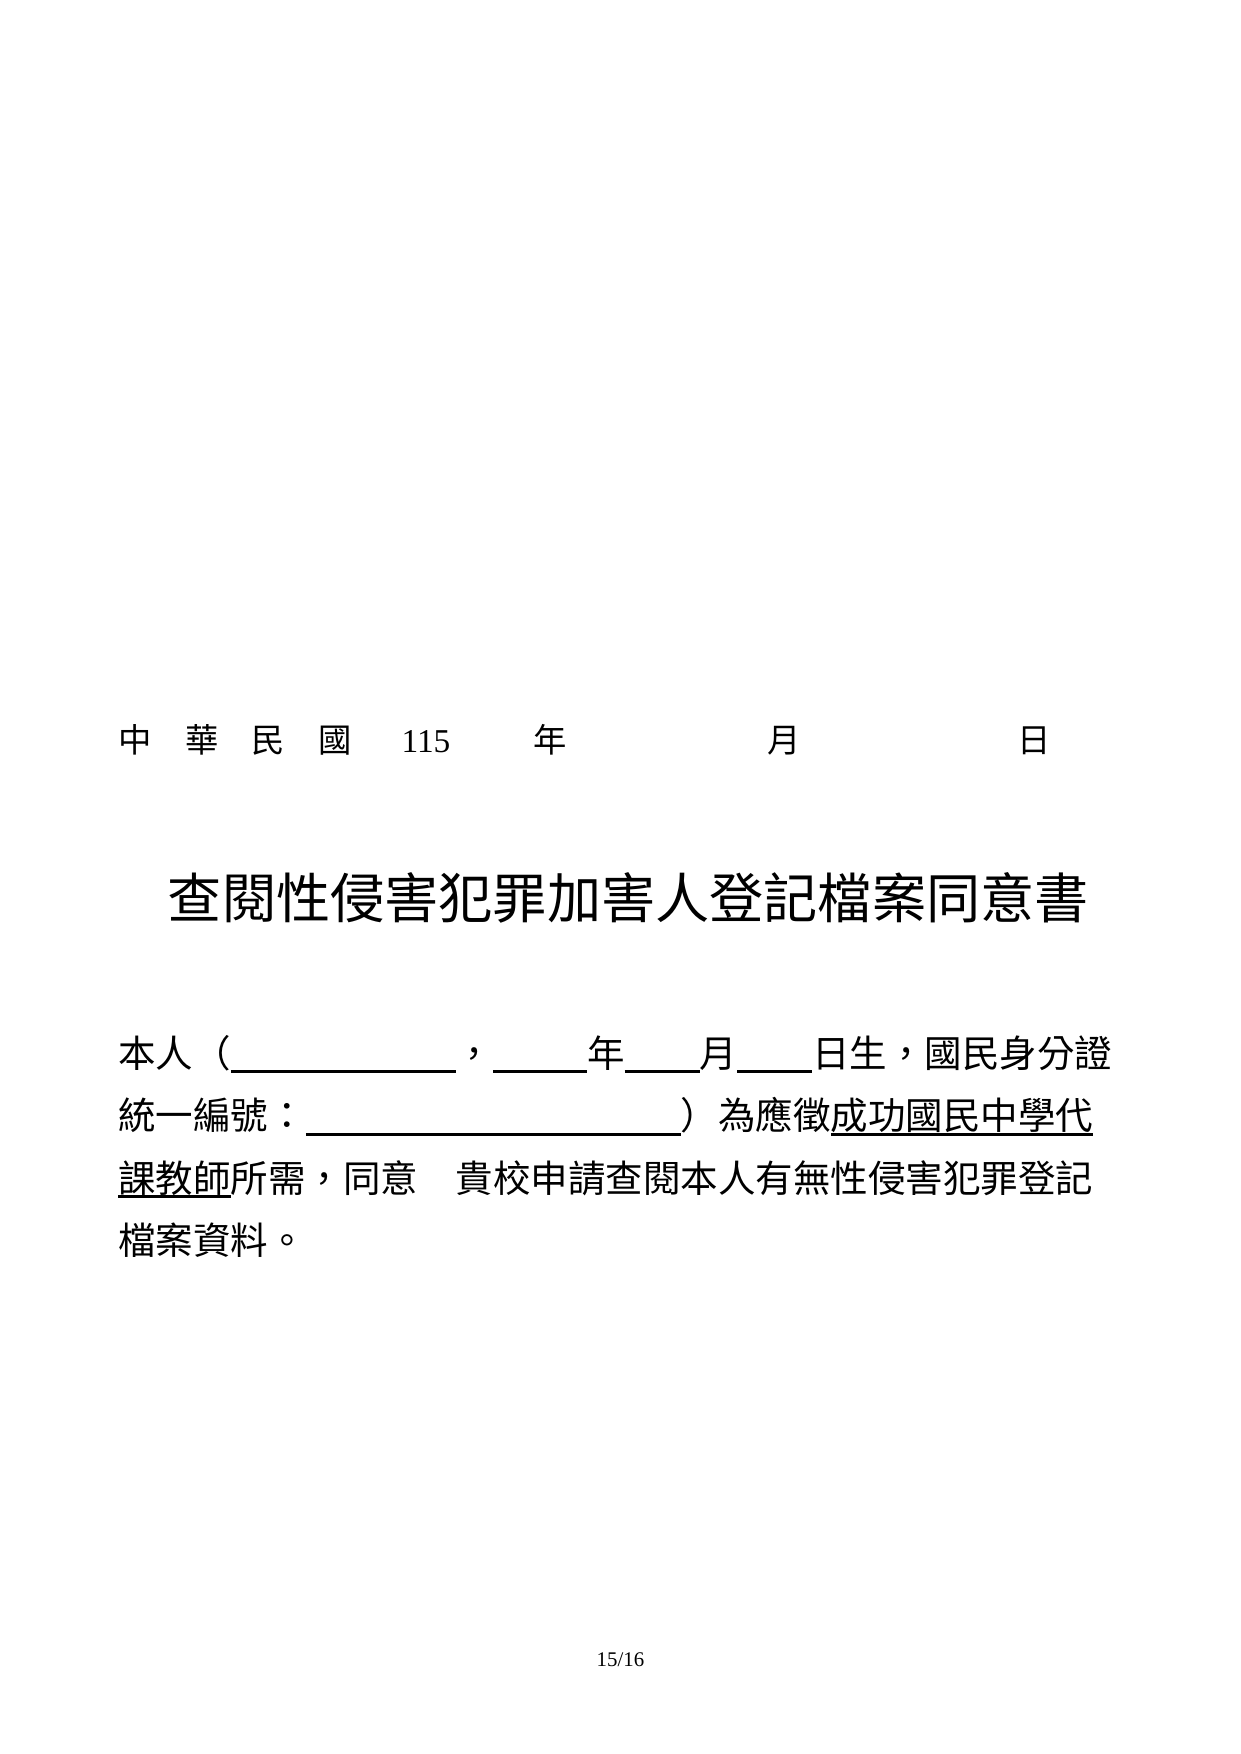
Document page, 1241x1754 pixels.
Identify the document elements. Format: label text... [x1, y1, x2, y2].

text 中 華 民 國 115 年 月 日 [118, 697, 1122, 759]
text 查閱性侵害犯罪加害人登記檔案同意書 [118, 822, 1138, 947]
text 本人（ ， 年 月 日生，國民身分證統一編號： ）為應徵成功國民中學代課教師所需，同意 貴校申請查閱本人有無性侵害犯罪登記檔案資料。 [118, 1009, 1122, 1259]
